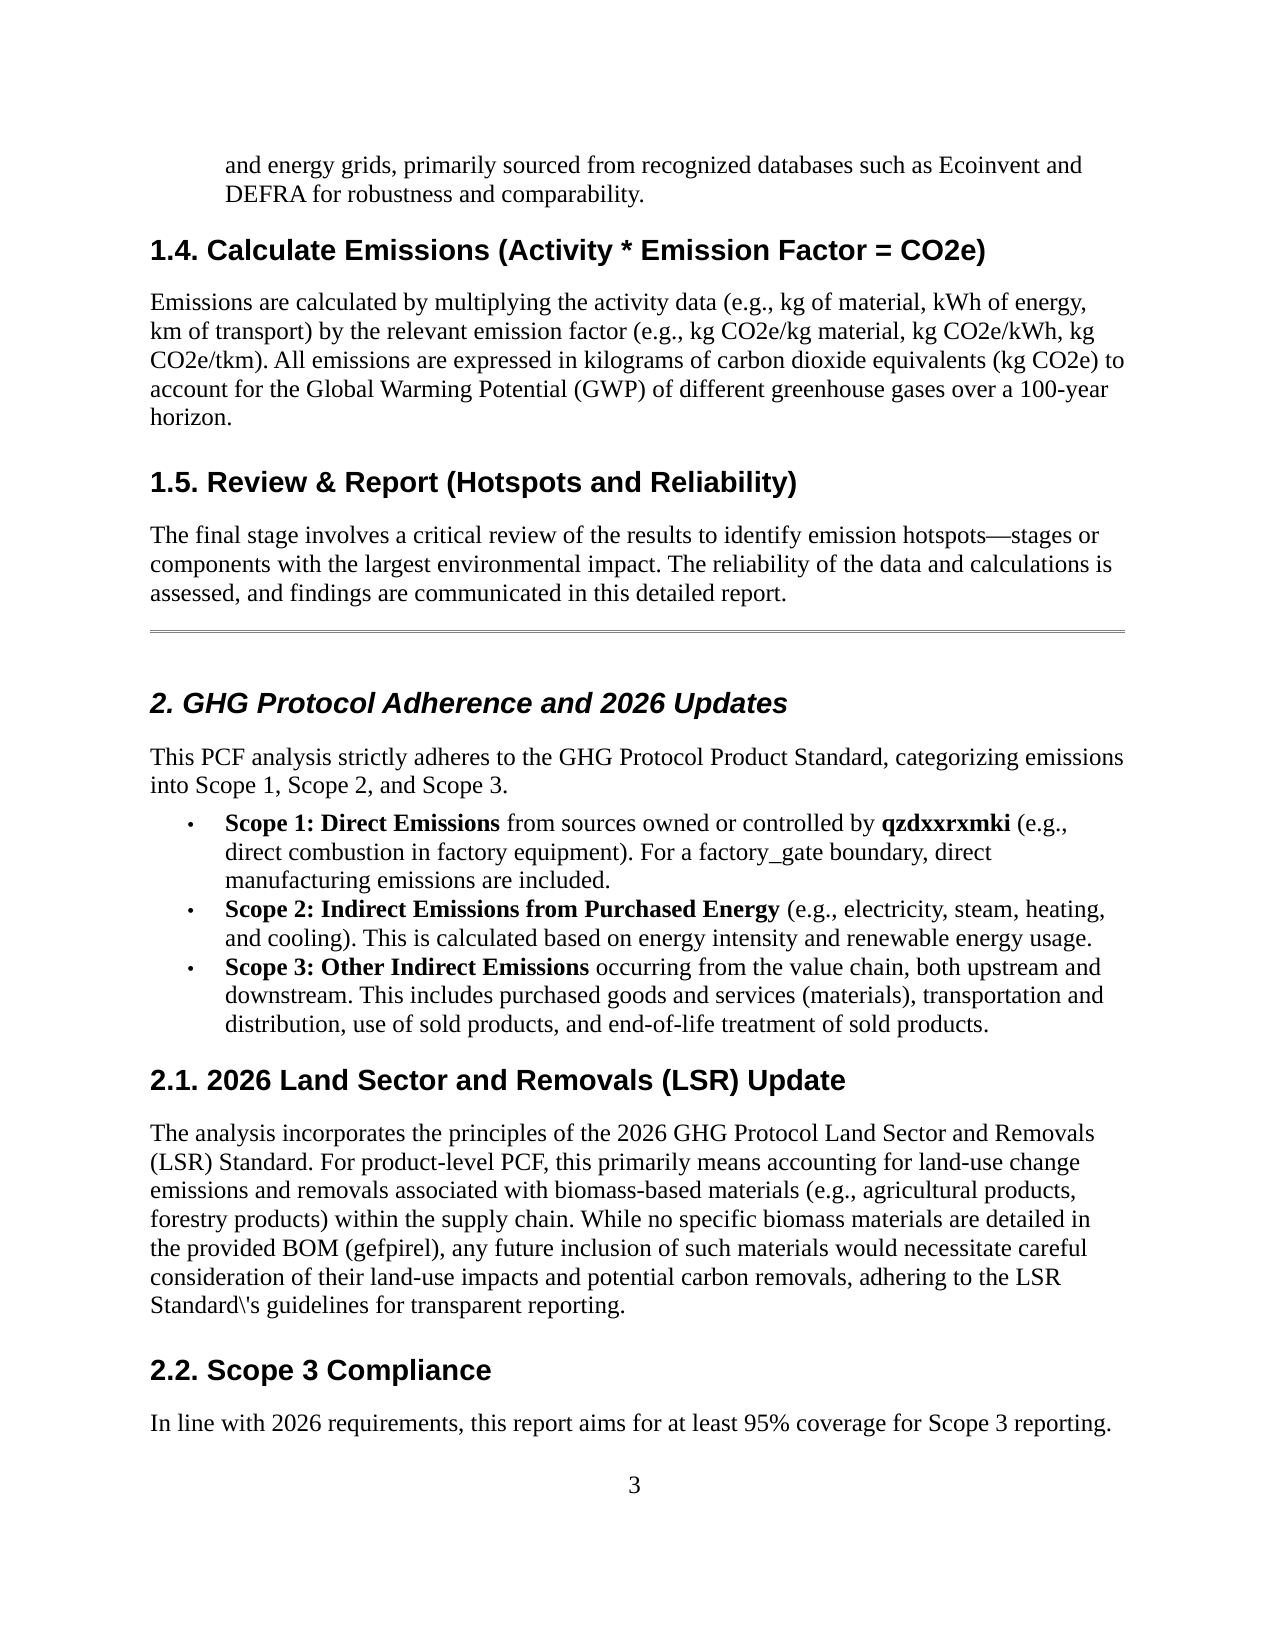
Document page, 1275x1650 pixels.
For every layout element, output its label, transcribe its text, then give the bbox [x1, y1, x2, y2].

list Scope 2: Indirect Emissions from Purchased Energy (e.g., electricity, steam, heating, and cooling). This is calculated based on energy intensity and renewable energy usage. [187, 894, 1125, 952]
text The analysis incorporates the principles of the 2026 GHG Protocol Land Sector and Removals (LSR) Standard. For product-level PCF, this primarily means accounting for land-use change emissions and removals associated with biomass-based materials (e.g., agricultural products, forestry products) within the supply chain. While no specific biomass materials are detailed in the provided BOM (gefpirel), any future inclusion of such materials would necessitate careful consideration of their land-use impacts and potential carbon removals, adhering to the LSR Standard\'s guidelines for transparent reporting. [150, 1118, 1125, 1319]
subtitle 2.2. Scope 3 Compliance [150, 1353, 1125, 1387]
list Scope 3: Other Indirect Emissions occurring from the value chain, both upstream and downstream. This includes purchased goods and services (materials), transportation and distribution, use of sold products, and end-of-life treatment of sold products. [187, 952, 1125, 1038]
text The final stage involves a critical review of the results to identify emission hotspots—stages or components with the largest environmental impact. The reliability of the data and calculations is assessed, and findings are communicated in this detailed report. [150, 520, 1125, 606]
subtitle 2.1. 2026 Land Sector and Removals (LSR) Update [150, 1063, 1125, 1097]
subtitle 1.5. Review & Report (Hotspots and Reliability) [150, 465, 1125, 499]
text Emissions are calculated by multiplying the activity data (e.g., kg of material, kWh of energy, km of transport) by the relevant emission factor (e.g., kg CO2e/kg material, kg CO2e/kWh, kg CO2e/tkm). All emissions are expressed in kilograms of carbon dioxide equivalents (kg CO2e) to account for the Global Warming Potential (GWP) of different greenhouse gases over a 100-year horizon. [150, 287, 1125, 431]
list Scope 1: Direct Emissions from sources owned or controlled by qzdxxrxmki (e.g., direct combustion in factory equipment). For a factory_gate boundary, direct manufacturing emissions are included. [187, 808, 1125, 894]
subtitle 1.4. Calculate Emissions (Activity * Emission Factor = CO2e) [150, 232, 1125, 266]
text This PCF analysis strictly adheres to the GHG Protocol Product Standard, categorizing emissions into Scope 1, Scope 2, and Scope 3. [150, 742, 1125, 799]
subtitle 2. GHG Protocol Adherence and 2026 Updates [150, 687, 1125, 720]
list and energy grids, primarily sourced from recognized databases such as Ecoinvent and DEFRA for robustness and comparability. [187, 150, 1125, 207]
text In line with 2026 requirements, this report aims for at least 95% coverage for Scope 3 reporting. [150, 1408, 1125, 1437]
